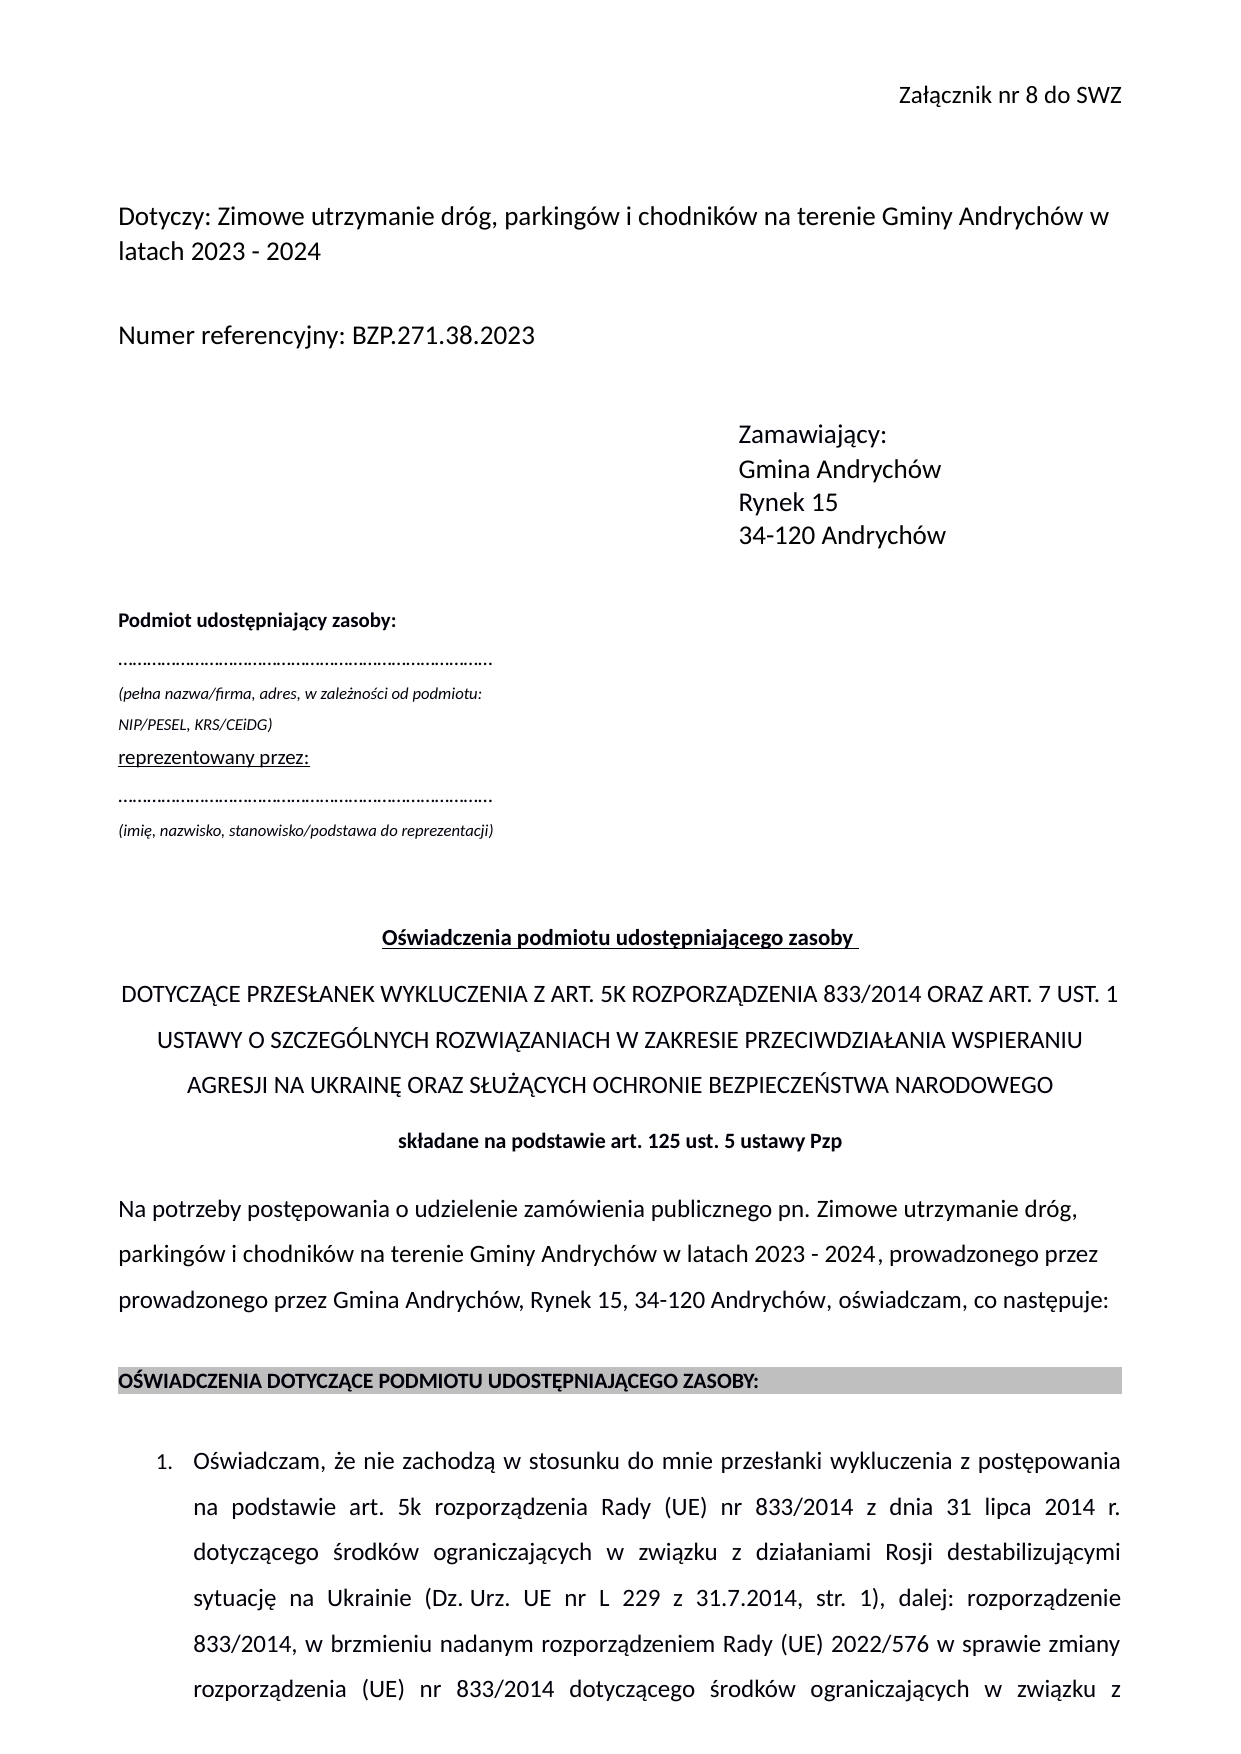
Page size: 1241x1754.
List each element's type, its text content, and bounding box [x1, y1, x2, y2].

text Rynek 15 [738, 485, 1122, 518]
text DOTYCZĄCE PRZESŁANEK WYKLUCZENIA Z ART. 5K ROZPORZĄDZENIA 833/2014 ORAZ ART. 7 UST. 1 USTAWY o szczególnych rozwiązaniach w zakresie przeciwdziałania wspieraniu agresji na Ukrainę oraz służących ochronie bezpieczeństwa narodowego [118, 978, 1122, 1100]
text 34-120 Andrychów [738, 518, 1122, 551]
text …………………………………………………………………… [118, 782, 502, 808]
list Oświadczam, że nie zachodzą w stosunku do mnie przesłanki wykluczenia z postępowania na podstawie art. 5k rozporządzenia Rady (UE) nr 833/2014 z dnia 31 lipca 2014 r. dotyczącego środków ograniczających w związku z działaniami Rosji destabilizującymi sytuację na Ukrainie (Dz. Urz. UE nr L 229 z 31.7.2014, str. 1), dalej: rozporządzenie 833/2014, w brzmieniu nadanym rozporządzeniem Rady (UE) 2022/576 w sprawie zmiany rozporządzenia (UE) nr 833/2014 dotyczącego środków ograniczających w związku z [156, 1445, 1122, 1704]
text (imię, nazwisko, stanowisko/podstawa do reprezentacji) [118, 820, 502, 841]
text (pełna nazwa/firma, adres, w zależności od podmiotu: NIP/PESEL, KRS/CEiDG) [118, 683, 502, 734]
text Podmiot udostępniający zasoby: [118, 607, 1122, 632]
text …………………………………………………………………… [118, 645, 502, 671]
text Na potrzeby postępowania o udzielenie zamówienia publicznego pn. Zimowe utrzymanie dróg, parkingów i chodników na terenie Gminy Andrychów w latach 2023 - 2024, prowadzonego przez prowadzonego przez Gmina Andrychów, Rynek 15, 34-120 Andrychów, oświadczam, co następuje: [118, 1193, 1122, 1315]
text Zamawiający: [664, 418, 1122, 451]
text OŚWIADCZENIA DOTYCZĄCE PODMIOTU UDOSTĘPNIAJĄCEGO ZASOBY: [118, 1367, 1122, 1394]
text Oświadczenia podmiotu udostępniającego zasoby [118, 923, 1122, 952]
text Gmina Andrychów [738, 452, 1122, 485]
text Numer referencyjny: BZP.271.38.2023 [118, 318, 1122, 351]
text składane na podstawie art. 125 ust. 5 ustawy Pzp [118, 1128, 1122, 1154]
text reprezentowany przez: [118, 744, 1122, 769]
list Dotyczy: Zimowe utrzymanie dróg, parkingów i chodników na terenie Gminy Andrychów w latach 2023 - 2024 [118, 199, 1122, 267]
text Załącznik nr 8 do SWZ [118, 79, 1122, 110]
